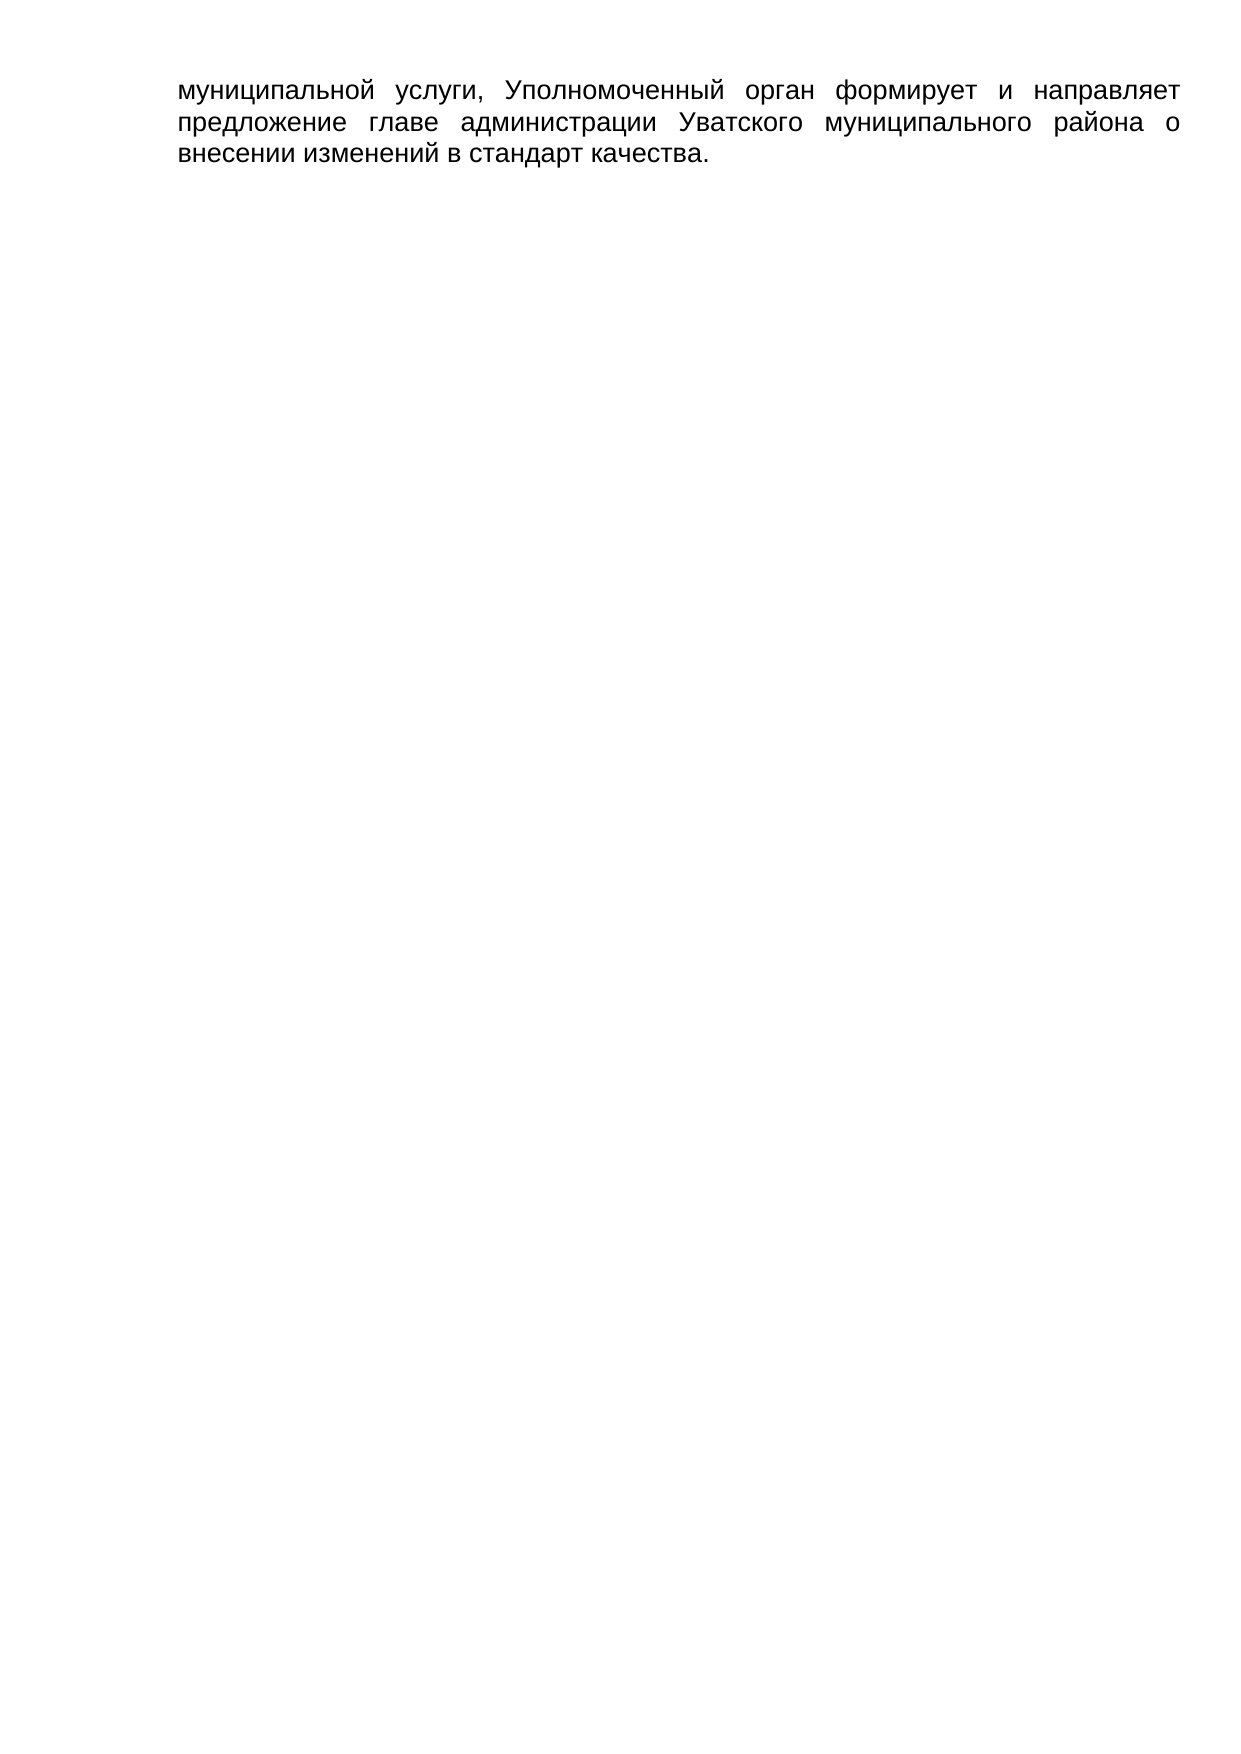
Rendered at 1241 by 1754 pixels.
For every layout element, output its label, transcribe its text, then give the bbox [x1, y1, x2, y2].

text муниципальной услуги, Уполномоченный орган формирует и направляет предложение главе администрации Уватского муниципального района о внесении изменений в стандарт качества. [177, 74, 1181, 168]
